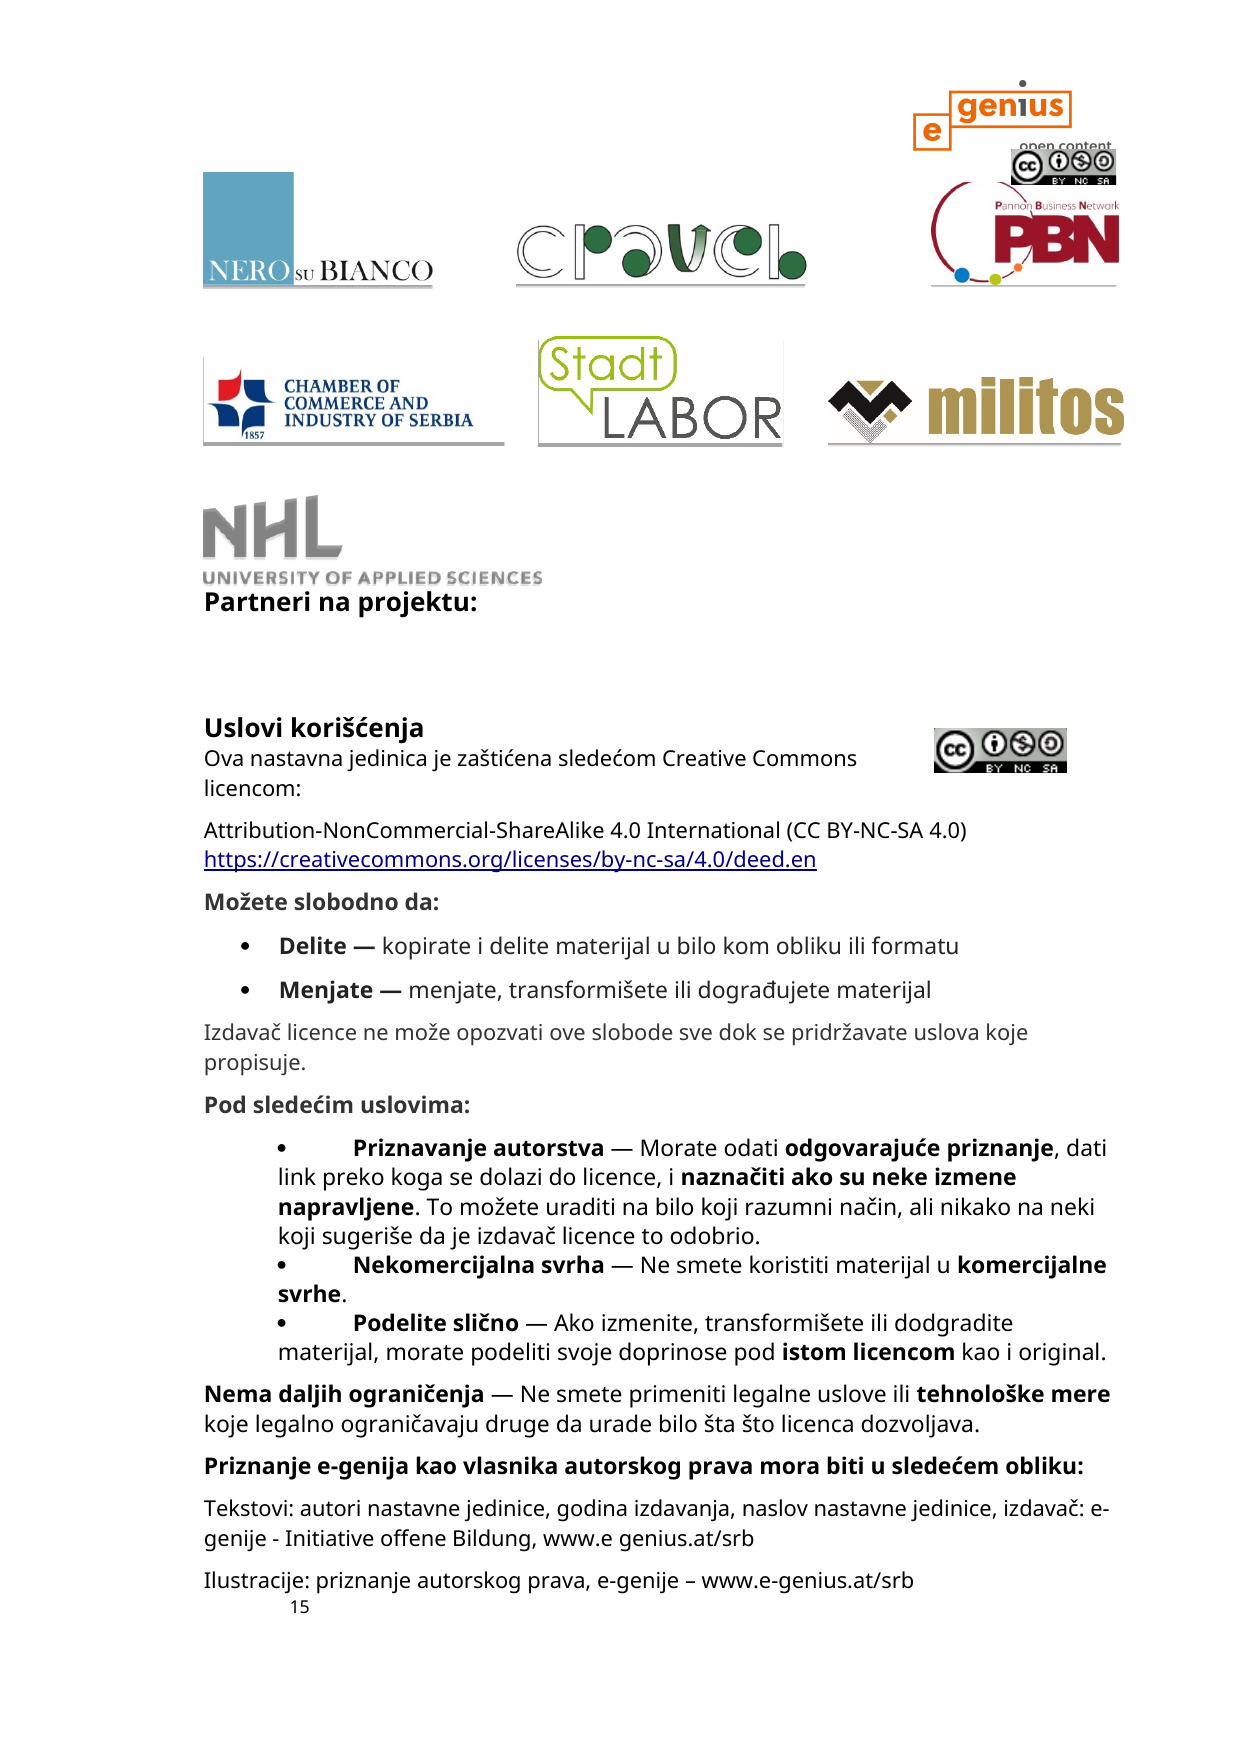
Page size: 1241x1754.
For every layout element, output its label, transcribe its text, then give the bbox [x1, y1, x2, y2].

text Nema daljih ograničenja — Ne smete primeniti legalne uslove ili tehnološke mere koje legalno ograničavaju druge da urade bilo šta što licenca dozvoljava. [204, 1379, 1119, 1438]
list Nekomercijalna svrha — Ne smete koristiti materijal u komercijalne svrhe. [278, 1250, 1119, 1308]
text Partneri na projektu: [204, 132, 1119, 617]
text Tekstovi: autori nastavne jedinice, godina izdavanja, naslov nastavne jedinice, izdavač: e-genije - Initiative offene Bildung, www.e genius.at/srb [204, 1493, 1119, 1552]
text Možete slobodno da: [204, 886, 1119, 917]
list Priznavanje autorstva — Morate odati odgovarajuće priznanje, dati link preko koga se dolazi do licence, i naznačiti ako su neke izmene napravljene. To možete uraditi na bilo koji razumni način, ali nikako na neki koji sugeriše da je izdavač licence to odobrio. [278, 1133, 1119, 1250]
list Delite — kopirate i delite materijal u bilo kom obliku ili formatu [241, 930, 1119, 961]
text Ilustracije: priznanje autorskog prava, e-genije – www.e-genius.at/srb [204, 1564, 1119, 1594]
text Izdavač licence ne može opozvati ove slobode sve dok se pridržavate uslova koje propisuje. [204, 1017, 1119, 1077]
text Pod sledećim uslovima: [204, 1089, 1119, 1121]
text Priznanje e-genija kao vlasnika autorskog prava mora biti u sledećem obliku: [204, 1451, 1119, 1480]
list Podelite slično — Ako izmenite, transformišete ili dodgradite materijal, morate podeliti svoje doprinose pod istom licencom kao i original. [278, 1308, 1119, 1367]
text Ova nastavna jedinica je zaštićena sledećom Creative Commons licencom: [204, 743, 1119, 802]
text Attribution-NonCommercial-ShareAlike 4.0 International (CC BY-NC-SA 4.0) https://creativecommons.org/licenses/by-nc-sa/4.0/deed.en [204, 815, 1119, 874]
text Uslovi korišćenja [204, 714, 1119, 743]
list Menjate — menjate, transformišete ili dograđujete materijal [241, 974, 1119, 1005]
